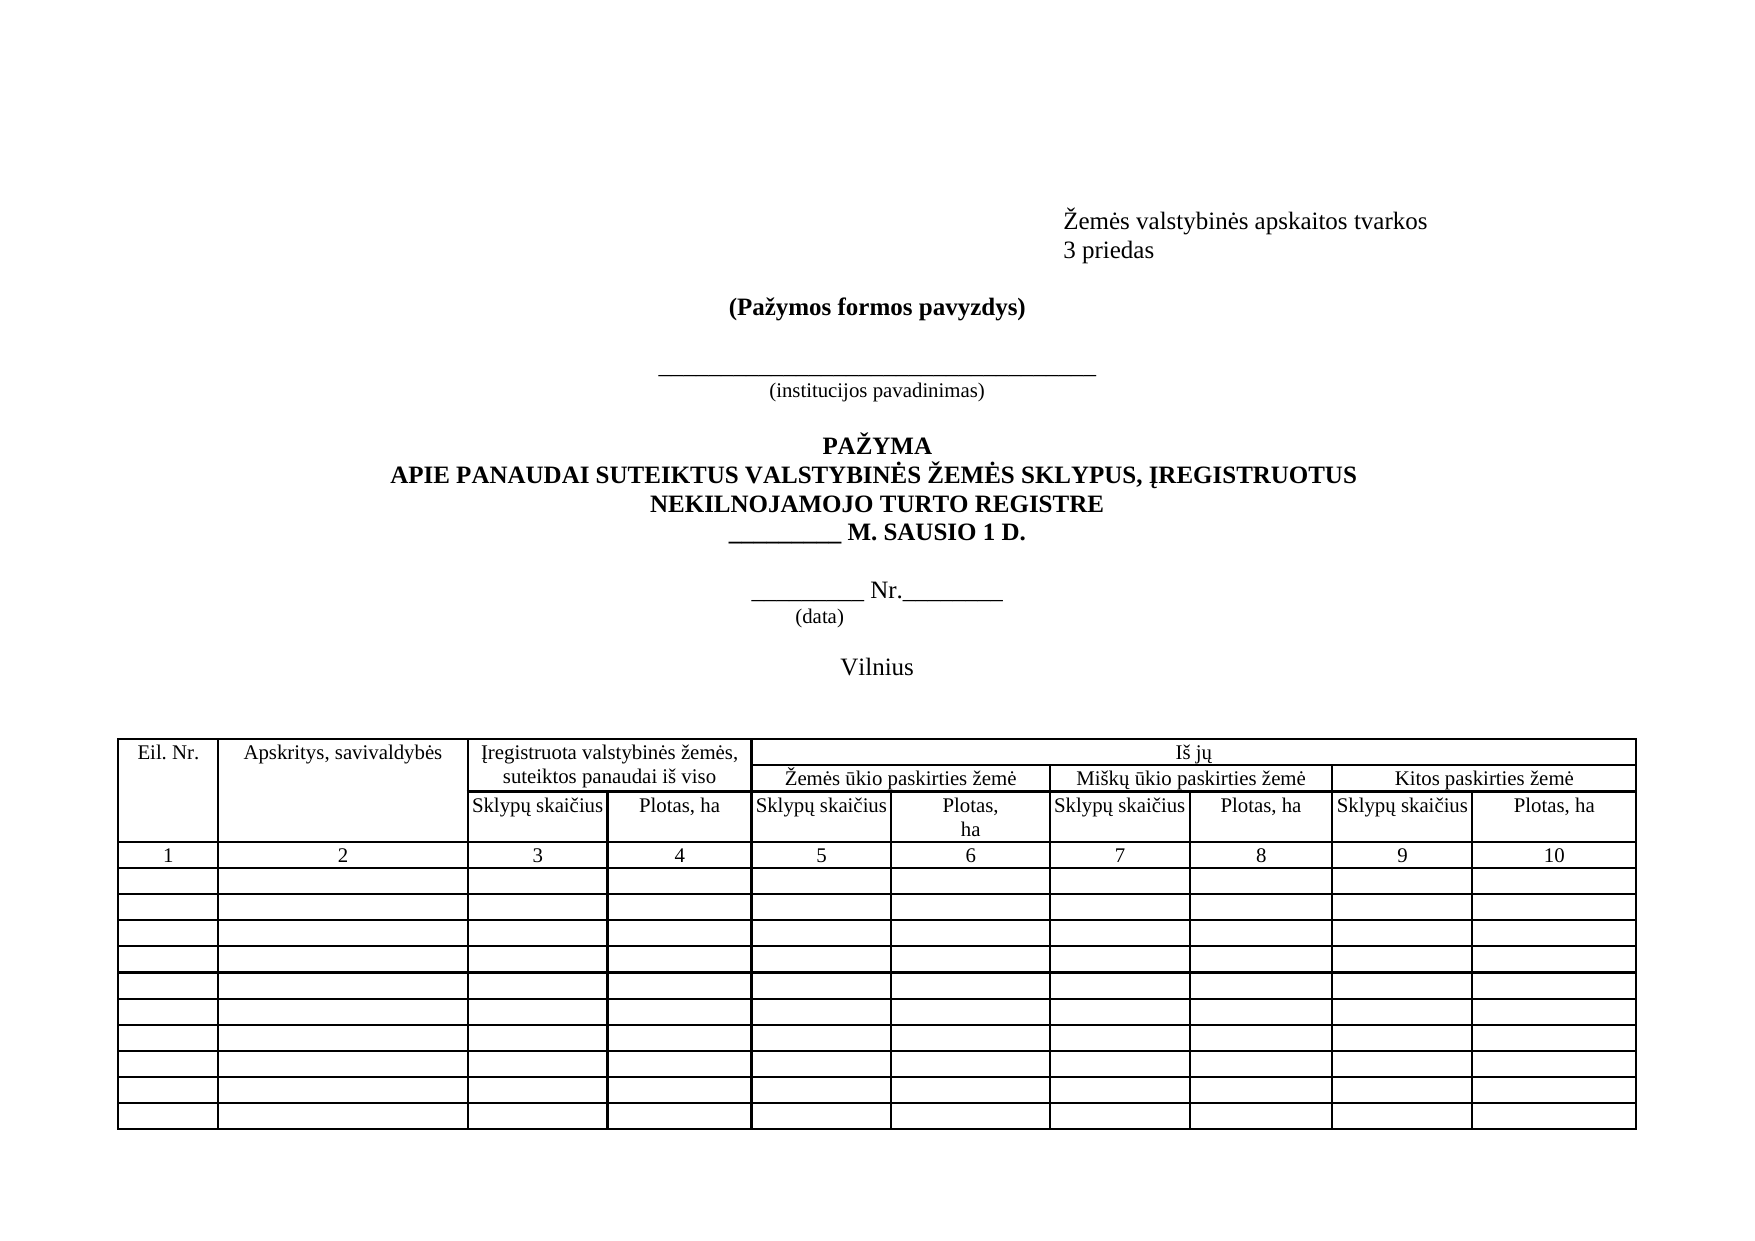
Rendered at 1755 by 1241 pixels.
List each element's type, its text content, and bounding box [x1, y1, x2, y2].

table_cell [609, 1000, 750, 1024]
text (Pažymos formos pavyzdys) [118, 292, 1636, 321]
table_cell 3 [469, 843, 606, 867]
table_cell [1473, 869, 1635, 893]
table_cell [1473, 947, 1635, 971]
table_cell [119, 790, 217, 841]
table_cell [1191, 974, 1331, 997]
table_header Apskritys, savivaldybės [219, 740, 467, 790]
table_cell [219, 1078, 467, 1102]
table_cell [609, 947, 750, 971]
table_cell Plotas, ha [1191, 793, 1331, 841]
table_cell 8 [1191, 843, 1331, 867]
table_cell [469, 947, 606, 971]
table_cell [609, 974, 750, 997]
table_cell [119, 1078, 217, 1102]
table_cell [1473, 895, 1635, 919]
table_cell Sklypų skaičius [753, 793, 890, 841]
table_cell [1191, 1000, 1331, 1024]
table_cell [1473, 1026, 1635, 1050]
table_cell [609, 1078, 750, 1102]
table_cell [219, 921, 467, 945]
text PAŽYMA [118, 431, 1636, 460]
table_cell [609, 1052, 750, 1076]
table_cell [219, 1000, 467, 1024]
table_cell [469, 895, 606, 919]
table_cell [219, 1104, 467, 1128]
table_cell [1333, 869, 1471, 893]
table_cell [219, 895, 467, 919]
table_cell [1191, 1026, 1331, 1050]
table_cell [1473, 1078, 1635, 1102]
table_cell 1 [119, 843, 217, 867]
table_cell [892, 1026, 1049, 1050]
table_cell [753, 921, 890, 945]
table_cell [119, 1026, 217, 1050]
table_cell [892, 974, 1049, 997]
table_cell [119, 921, 217, 945]
text _________ Nr.________ [118, 575, 1636, 604]
table_cell [469, 1104, 606, 1128]
table_cell 6 [892, 843, 1049, 867]
table_cell [753, 1052, 890, 1076]
table_cell 5 [753, 843, 890, 867]
table_cell [1191, 1052, 1331, 1076]
table_cell [1051, 1104, 1189, 1128]
table_cell Sklypų skaičius [469, 793, 606, 841]
table_cell [1333, 1052, 1471, 1076]
table_cell Sklypų skaičius [1051, 793, 1189, 841]
table_cell [119, 947, 217, 971]
table_cell [892, 895, 1049, 919]
table_cell [1051, 1052, 1189, 1076]
table_cell [1333, 1104, 1471, 1128]
table_cell [1051, 1026, 1189, 1050]
table_cell 4 [609, 843, 750, 867]
table_cell [1333, 1078, 1471, 1102]
table_cell [1333, 947, 1471, 971]
table_cell [1051, 947, 1189, 971]
text Žemės valstybinės apskaitos tvarkos [118, 206, 1636, 235]
table_cell [219, 869, 467, 893]
text NEKILNOJAMOJO TURTO REGISTRE [118, 489, 1636, 517]
table_cell 10 [1473, 843, 1635, 867]
table_cell [892, 1052, 1049, 1076]
table_cell [1051, 895, 1189, 919]
text _________ M. SAUSIO 1 D. [118, 517, 1636, 546]
table_cell Plotas, ha [1473, 793, 1635, 841]
table_cell Miškų ūkio paskirties žemė [1051, 766, 1331, 790]
table_cell [1191, 921, 1331, 945]
table_cell [119, 1000, 217, 1024]
table_cell [609, 895, 750, 919]
table_cell [1333, 1000, 1471, 1024]
table_cell [892, 947, 1049, 971]
table_cell [219, 1026, 467, 1050]
table_cell [1191, 947, 1331, 971]
table_cell [1333, 921, 1471, 945]
table_cell [219, 790, 467, 841]
table_cell [1051, 869, 1189, 893]
text APIE Panaudai suteiktus valstybinės žemės sklypus, įregistruotus [118, 460, 1636, 489]
table_cell [219, 974, 467, 997]
table_cell [609, 1026, 750, 1050]
text ___________________________________ [118, 350, 1636, 378]
table_cell Kitos paskirties žemė [1333, 766, 1635, 790]
table_cell [753, 974, 890, 997]
table_cell [1051, 1000, 1189, 1024]
table_cell [892, 1000, 1049, 1024]
table_cell [1191, 895, 1331, 919]
table_cell [219, 1052, 467, 1076]
table_header Įregistruota valstybinės žemės, suteiktos panaudai iš viso [469, 740, 750, 790]
table_cell Plotas, ha [892, 793, 1049, 841]
table_cell [1473, 974, 1635, 997]
table_cell [469, 974, 606, 997]
text (data) [390, 604, 1636, 628]
text 3 priedas [118, 235, 1636, 263]
table_cell [892, 921, 1049, 945]
table_cell [1333, 895, 1471, 919]
table_header Iš jų [753, 740, 1635, 764]
table_cell [609, 1104, 750, 1128]
table_cell [1191, 869, 1331, 893]
table_cell [469, 1000, 606, 1024]
table_cell [1473, 1104, 1635, 1128]
text Vilnius [118, 652, 1636, 681]
table_cell [1333, 1026, 1471, 1050]
table_cell [1333, 974, 1471, 997]
table_cell [609, 921, 750, 945]
table_cell [1051, 921, 1189, 945]
table_cell [119, 1104, 217, 1128]
table_cell 9 [1333, 843, 1471, 867]
table_cell [1191, 1104, 1331, 1128]
table_cell [469, 1052, 606, 1076]
table_cell [119, 974, 217, 997]
table_cell Sklypų skaičius [1333, 793, 1471, 841]
table_cell 7 [1051, 843, 1189, 867]
table_cell 2 [219, 843, 467, 867]
table_cell [469, 1026, 606, 1050]
table_cell [753, 1104, 890, 1128]
table_cell [1051, 1078, 1189, 1102]
table_cell [119, 869, 217, 893]
table_cell Plotas, ha [609, 793, 750, 841]
text (institucijos pavadinimas) [118, 378, 1636, 402]
table_cell [219, 947, 467, 971]
table_cell [892, 869, 1049, 893]
table_cell [1191, 1078, 1331, 1102]
table_cell [609, 869, 750, 893]
table_cell [119, 1052, 217, 1076]
table_cell [1051, 974, 1189, 997]
table_cell [753, 869, 890, 893]
table_cell [753, 1026, 890, 1050]
table_cell [892, 1078, 1049, 1102]
table_cell [119, 895, 217, 919]
table_cell Žemės ūkio paskirties žemė [753, 766, 1049, 790]
table_cell [1473, 1000, 1635, 1024]
table_cell [469, 869, 606, 893]
table_cell [1473, 1052, 1635, 1076]
table_cell [892, 1104, 1049, 1128]
table_cell [1473, 921, 1635, 945]
table_cell [753, 1078, 890, 1102]
table_header Eil. Nr. [119, 740, 217, 790]
table_cell [469, 921, 606, 945]
table_cell [469, 1078, 606, 1102]
table_cell [753, 895, 890, 919]
table_cell [753, 947, 890, 971]
table_cell [753, 1000, 890, 1024]
